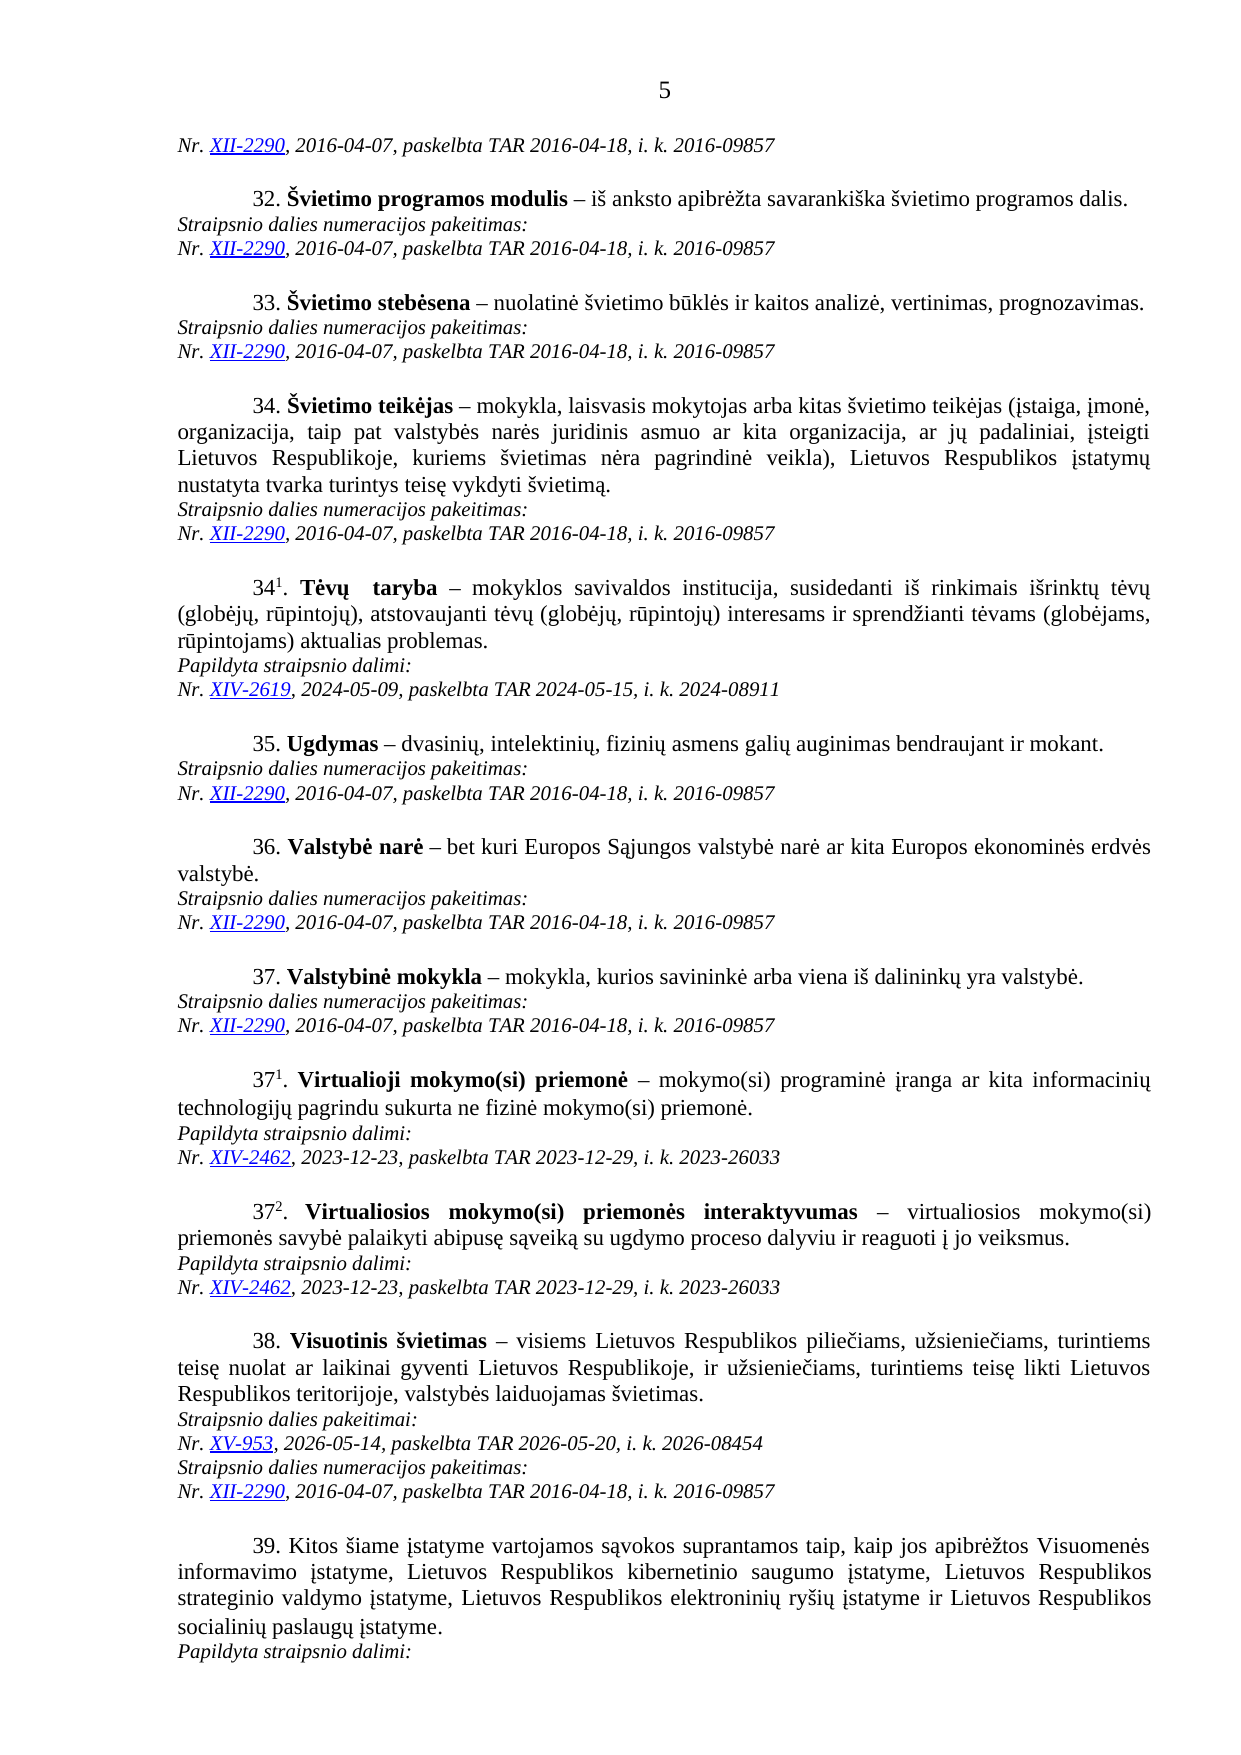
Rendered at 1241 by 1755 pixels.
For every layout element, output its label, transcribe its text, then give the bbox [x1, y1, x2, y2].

text Nr. XII-2290, 2016-04-07, paskelbta TAR 2016-04-18, i. k. 2016-09857 [177, 521, 1152, 545]
text Straipsnio dalies numeracijos pakeitimas: [177, 886, 1152, 910]
text Straipsnio dalies numeracijos pakeitimas: [177, 315, 1152, 339]
text Papildyta straipsnio dalimi: [177, 653, 1152, 677]
text 341. Tėvų taryba – mokyklos savivaldos institucija, susidedanti iš rinkimais išrinktų tėvų (globėjų, rūpintojų), atstovaujanti tėvų (globėjų, rūpintojų) interesams ir sprendžianti tėvams (globėjams, rūpintojams) aktualias problemas. [177, 574, 1152, 653]
text Papildyta straipsnio dalimi: [177, 1121, 1152, 1145]
text 33. Švietimo stebėsena – nuolatinė švietimo būklės ir kaitos analizė, vertinimas, prognozavimas. [177, 288, 1152, 315]
text 38. Visuotinis švietimas – visiems Lietuvos Respublikos piliečiams, užsieniečiams, turintiems teisę nuolat ar laikinai gyventi Lietuvos Respublikoje, ir užsieniečiams, turintiems teisę likti Lietuvos Respublikos teritorijoje, valstybės laiduojamas švietimas. [177, 1328, 1152, 1407]
text 36. Valstybė narė – bet kuri Europos Sąjungos valstybė narė ar kita Europos ekonominės erdvės valstybė. [177, 833, 1152, 886]
text 32. Švietimo programos modulis – iš anksto apibrėžta savarankiška švietimo programos dalis. [177, 185, 1152, 212]
text Straipsnio dalies numeracijos pakeitimas: [177, 497, 1152, 521]
text Papildyta straipsnio dalimi: [177, 1251, 1152, 1275]
text Nr. XV-953, 2026-05-14, paskelbta TAR 2026-05-20, i. k. 2026-08454 [177, 1431, 1152, 1455]
text Nr. XIV-2462, 2023-12-23, paskelbta TAR 2023-12-29, i. k. 2023-26033 [177, 1275, 1152, 1299]
text Nr. XIV-2619, 2024-05-09, paskelbta TAR 2024-05-15, i. k. 2024-08911 [177, 677, 1152, 701]
text Straipsnio dalies pakeitimai: [177, 1407, 1152, 1431]
text Nr. XIV-2462, 2023-12-23, paskelbta TAR 2023-12-29, i. k. 2023-26033 [177, 1145, 1152, 1169]
text 39. Kitos šiame įstatyme vartojamos sąvokos suprantamos taip, kaip jos apibrėžtos Visuomenės informavimo įstatyme, Lietuvos Respublikos kibernetinio saugumo įstatyme, Lietuvos Respublikos strateginio valdymo įstatyme, Lietuvos Respublikos elektroninių ryšių įstatyme ir Lietuvos Respublikos socialinių paslaugų įstatyme. [177, 1532, 1152, 1639]
text 372. Virtualiosios mokymo(si) priemonės interaktyvumas – virtualiosios mokymo(si) priemonės savybė palaikyti abipusę sąveiką su ugdymo proceso dalyviu ir reaguoti į jo veiksmus. [177, 1198, 1152, 1251]
text 34. Švietimo teikėjas – mokykla, laisvasis mokytojas arba kitas švietimo teikėjas (įstaiga, įmonė, organizacija, taip pat valstybės narės juridinis asmuo ar kita organizacija, ar jų padaliniai, įsteigti Lietuvos Respublikoje, kuriems švietimas nėra pagrindinė veikla), Lietuvos Respublikos įstatymų nustatyta tvarka turintys teisę vykdyti švietimą. [177, 392, 1152, 497]
text Nr. XII-2290, 2016-04-07, paskelbta TAR 2016-04-18, i. k. 2016-09857 [177, 780, 1152, 804]
text 35. Ugdymas – dvasinių, intelektinių, fizinių asmens galių auginimas bendraujant ir mokant. [177, 730, 1152, 756]
text Nr. XII-2290, 2016-04-07, paskelbta TAR 2016-04-18, i. k. 2016-09857 [177, 1479, 1152, 1503]
text Straipsnio dalies numeracijos pakeitimas: [177, 989, 1152, 1013]
text Nr. XII-2290, 2016-04-07, paskelbta TAR 2016-04-18, i. k. 2016-09857 [177, 236, 1152, 260]
text Nr. XII-2290, 2016-04-07, paskelbta TAR 2016-04-18, i. k. 2016-09857 [177, 1013, 1152, 1037]
text Nr. XII-2290, 2016-04-07, paskelbta TAR 2016-04-18, i. k. 2016-09857 [177, 910, 1152, 934]
text Straipsnio dalies numeracijos pakeitimas: [177, 212, 1152, 236]
text Nr. XII-2290, 2016-04-07, paskelbta TAR 2016-04-18, i. k. 2016-09857 [177, 132, 1152, 157]
text Nr. XII-2290, 2016-04-07, paskelbta TAR 2016-04-18, i. k. 2016-09857 [177, 339, 1152, 363]
text Straipsnio dalies numeracijos pakeitimas: [177, 756, 1152, 780]
text Papildyta straipsnio dalimi: [177, 1639, 1152, 1663]
text Straipsnio dalies numeracijos pakeitimas: [177, 1455, 1152, 1479]
text 371. Virtualioji mokymo(si) priemonė – mokymo(si) programinė įranga ar kita informacinių technologijų pagrindu sukurta ne fizinė mokymo(si) priemonė. [177, 1066, 1152, 1121]
text 37. Valstybinė mokykla – mokykla, kurios savininkė arba viena iš dalininkų yra valstybė. [177, 963, 1152, 989]
